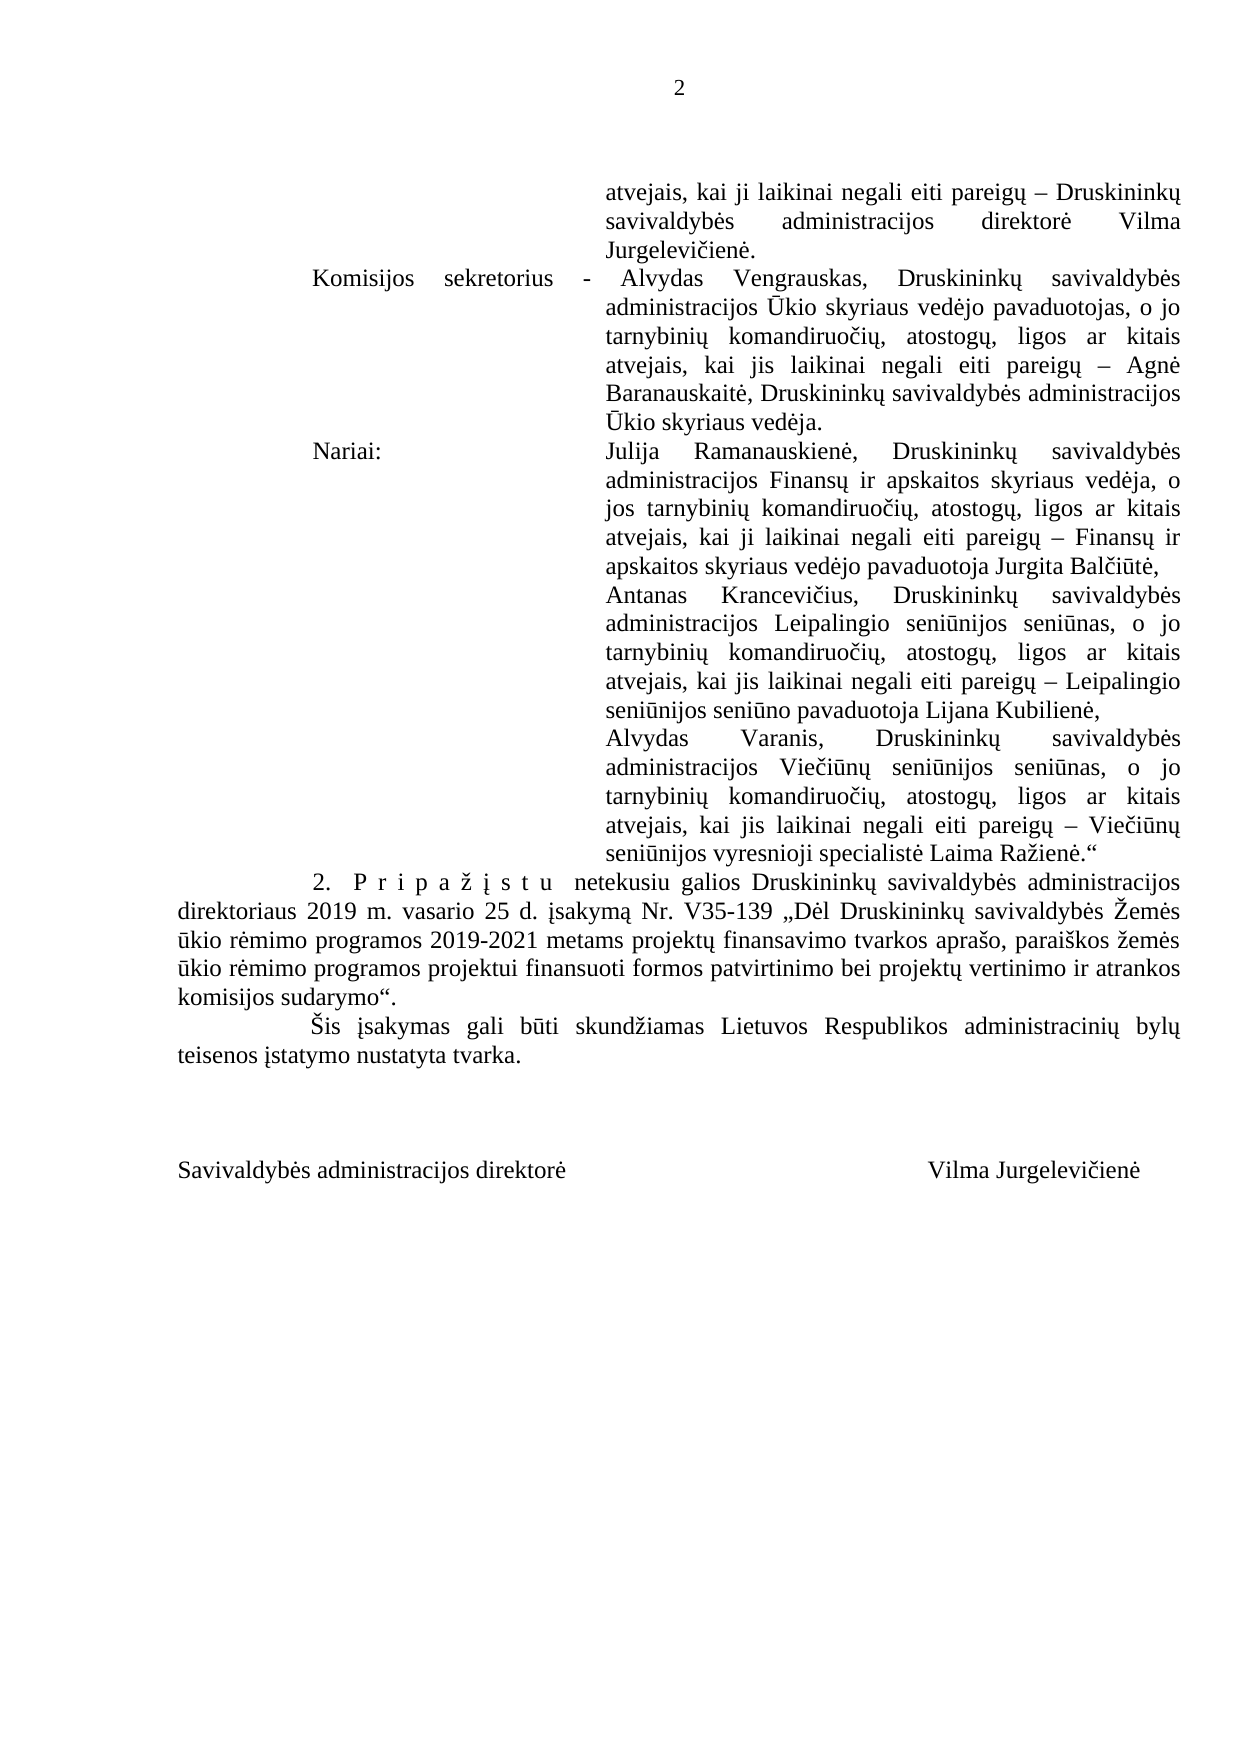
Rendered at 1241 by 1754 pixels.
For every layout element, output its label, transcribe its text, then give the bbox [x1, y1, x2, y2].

text Nariai: Julija Ramanauskienė, Druskininkų savivaldybės administracijos Finansų ir apskaitos skyriaus vedėja, o jos tarnybinių komandiruočių, atostogų, ligos ar kitais atvejais, kai ji laikinai negali eiti pareigų – Finansų ir apskaitos skyriaus vedėjo pavaduotoja Jurgita Balčiūtė, [312, 436, 1181, 580]
text Šis įsakymas gali būti skundžiamas Lietuvos Respublikos administracinių bylų teisenos įstatymo nustatyta tvarka. [177, 1011, 1181, 1068]
text atvejais, kai ji laikinai negali eiti pareigų – Druskininkų savivaldybės administracijos direktorė Vilma Jurgelevičienė. [312, 177, 1181, 263]
text Antanas Krancevičius, Druskininkų savivaldybės administracijos Leipalingio seniūnijos seniūnas, o jo tarnybinių komandiruočių, atostogų, ligos ar kitais atvejais, kai jis laikinai negali eiti pareigų – Leipalingio seniūnijos seniūno pavaduotoja Lijana Kubilienė, [605, 580, 1181, 723]
text 2. P r i p a ž į s t u netekusiu galios Druskininkų savivaldybės administracijos direktoriaus 2019 m. vasario 25 d. įsakymą Nr. V35-139 „Dėl Druskininkų savivaldybės Žemės ūkio rėmimo programos 2019-2021 metams projektų finansavimo tvarkos aprašo, paraiškos žemės ūkio rėmimo programos projektui finansuoti formos patvirtinimo bei projektų vertinimo ir atrankos komisijos sudarymo“. [177, 867, 1181, 1011]
text Alvydas Varanis, Druskininkų savivaldybės administracijos Viečiūnų seniūnijos seniūnas, o jo tarnybinių komandiruočių, atostogų, ligos ar kitais atvejais, kai jis laikinai negali eiti pareigų – Viečiūnų seniūnijos vyresnioji specialistė Laima Ražienė.“ [605, 723, 1181, 867]
text Savivaldybės administracijos direktorė Vilma Jurgelevičienė [177, 1155, 1181, 1183]
text Komisijos sekretorius - Alvydas Vengrauskas, Druskininkų savivaldybės administracijos Ūkio skyriaus vedėjo pavaduotojas, o jo tarnybinių komandiruočių, atostogų, ligos ar kitais atvejais, kai jis laikinai negali eiti pareigų – Agnė Baranauskaitė, Druskininkų savivaldybės administracijos Ūkio skyriaus vedėja. [312, 263, 1181, 436]
